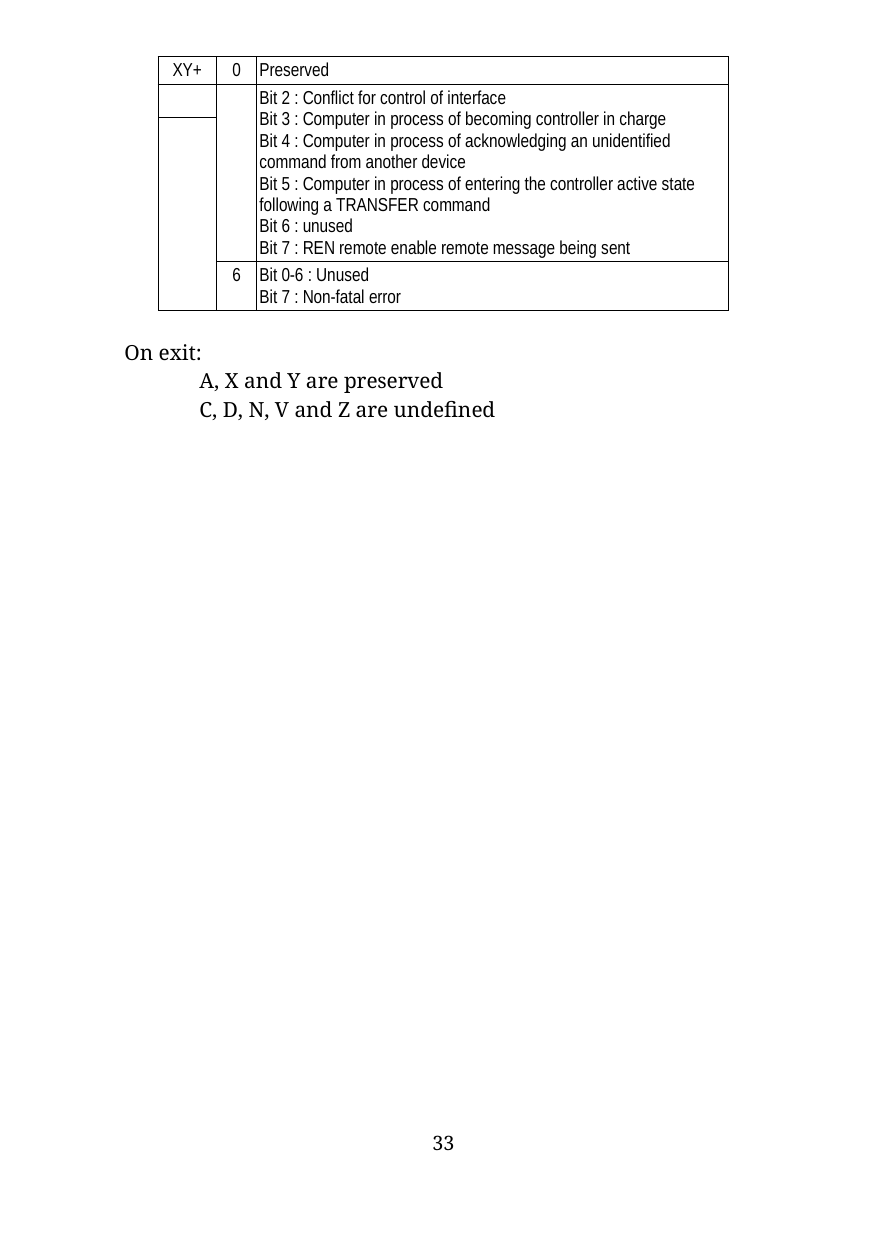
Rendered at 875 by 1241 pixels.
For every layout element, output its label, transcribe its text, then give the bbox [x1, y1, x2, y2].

table_header XY+ [159, 57, 216, 84]
table_cell Bit 2 : Conflict for control of interface Bit 3 : Computer in process of becoming controller in charge Bit 4 : Computer in process of acknowledging an unidentified command from another device Bit 5 : Computer in process of entering the controller active state following a TRANSFER command Bit 6 : unused Bit 7 : REN remote enable remote message being sent [257, 85, 728, 261]
table_header 0 [217, 57, 256, 84]
table_cell Bit 0-6 : Unused Bit 7 : Non-fatal error [257, 262, 728, 310]
text C, D, N, V and Z are undefined [124, 395, 762, 423]
table_header Preserved [257, 57, 728, 84]
table_header [159, 85, 216, 117]
table_header [159, 118, 216, 310]
table_cell [217, 85, 256, 261]
table_cell 6 [217, 262, 256, 310]
text A, X and Y are preserved [124, 367, 762, 395]
text On exit: [124, 338, 762, 367]
